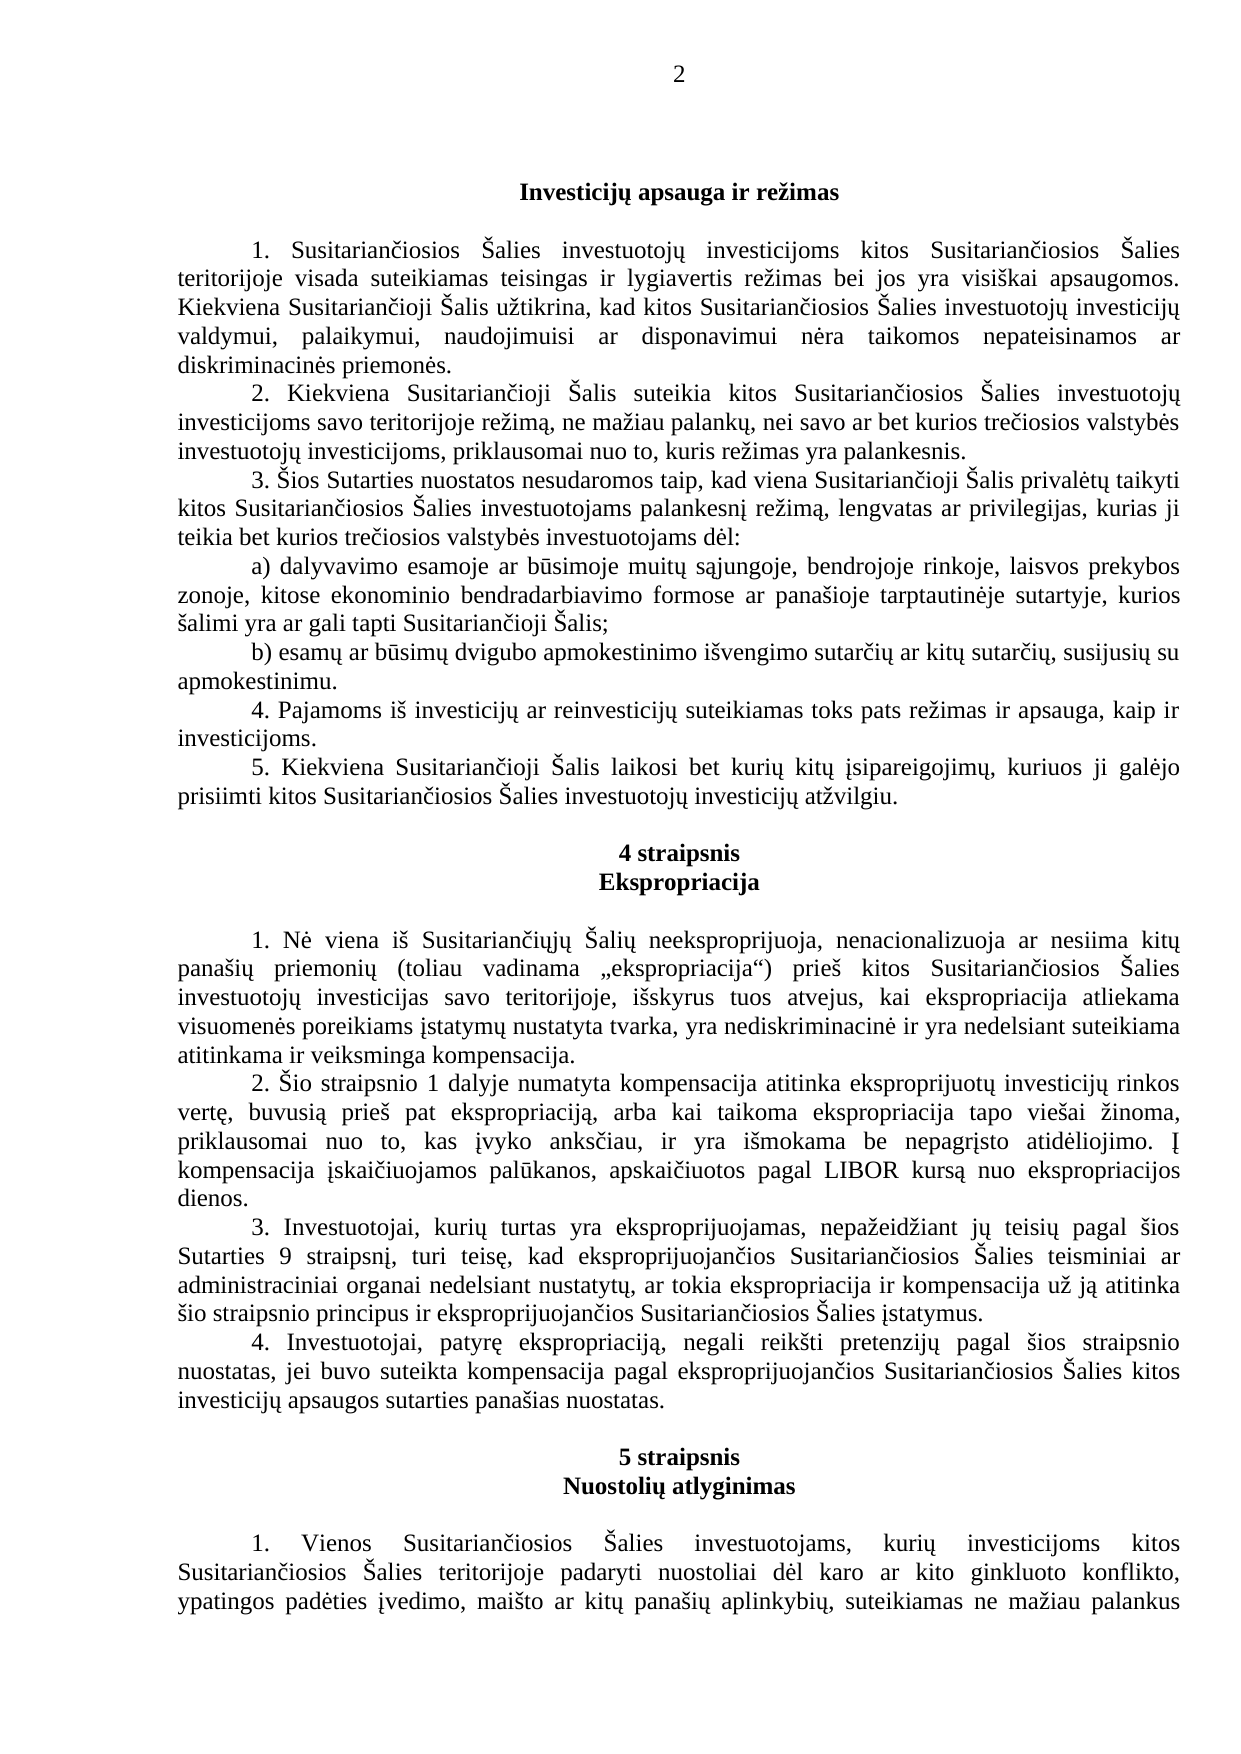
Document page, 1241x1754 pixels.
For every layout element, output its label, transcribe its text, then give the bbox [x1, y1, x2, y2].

text Nuostolių atlyginimas [177, 1471, 1181, 1500]
text a) dalyvavimo esamoje ar būsimoje muitų sąjungoje, bendrojoje rinkoje, laisvos prekybos zonoje, kitose ekonominio bendradarbiavimo formose ar panašioje tarptautinėje sutartyje, kurios šalimi yra ar gali tapti Susitariančioji Šalis; [177, 551, 1181, 637]
text b) esamų ar būsimų dvigubo apmokestinimo išvengimo sutarčių ar kitų sutarčių, susijusių su apmokestinimu. [177, 637, 1181, 695]
text 2. Kiekviena Susitariančioji Šalis suteikia kitos Susitariančiosios Šalies investuotojų investicijoms savo teritorijoje režimą, ne mažiau palankų, nei savo ar bet kurios trečiosios valstybės investuotojų investicijoms, priklausomai nuo to, kuris režimas yra palankesnis. [177, 378, 1181, 465]
text 4. Investuotojai, patyrę ekspropriaciją, negali reikšti pretenzijų pagal šios straipsnio nuostatas, jei buvo suteikta kompensacija pagal eksproprijuojančios Susitariančiosios Šalies kitos investicijų apsaugos sutarties panašias nuostatas. [177, 1327, 1181, 1413]
text 2. Šio straipsnio 1 dalyje numatyta kompensacija atitinka eksproprijuotų investicijų rinkos vertę, buvusią prieš pat ekspropriaciją, arba kai taikoma ekspropriacija tapo viešai žinoma, priklausomai nuo to, kas įvyko anksčiau, ir yra išmokama be nepagrįsto atidėliojimo. Į kompensacija įskaičiuojamos palūkanos, apskaičiuotos pagal LIBOR kursą nuo ekspropriacijos dienos. [177, 1068, 1181, 1212]
text 1. Nė viena iš Susitariančiųjų Šalių neeksproprijuoja, nenacionalizuoja ar nesiima kitų panašių priemonių (toliau vadinama „ekspropriacija“) prieš kitos Susitariančiosios Šalies investuotojų investicijas savo teritorijoje, išskyrus tuos atvejus, kai ekspropriacija atliekama visuomenės poreikiams įstatymų nustatyta tvarka, yra nediskriminacinė ir yra nedelsiant suteikiama atitinkama ir veiksminga kompensacija. [177, 925, 1181, 1068]
text 3. Šios Sutarties nuostatos nesudaromos taip, kad viena Susitariančioji Šalis privalėtų taikyti kitos Susitariančiosios Šalies investuotojams palankesnį režimą, lengvatas ar privilegijas, kurias ji teikia bet kurios trečiosios valstybės investuotojams dėl: [177, 465, 1181, 551]
text 5. Kiekviena Susitariančioji Šalis laikosi bet kurių kitų įsipareigojimų, kuriuos ji galėjo prisiimti kitos Susitariančiosios Šalies investuotojų investicijų atžvilgiu. [177, 752, 1181, 810]
text 4 straipsnis [177, 838, 1181, 867]
text 3. Investuotojai, kurių turtas yra eksproprijuojamas, nepažeidžiant jų teisių pagal šios Sutarties 9 straipsnį, turi teisę, kad eksproprijuojančios Susitariančiosios Šalies teisminiai ar administraciniai organai nedelsiant nustatytų, ar tokia ekspropriacija ir kompensacija už ją atitinka šio straipsnio principus ir eksproprijuojančios Susitariančiosios Šalies įstatymus. [177, 1212, 1181, 1327]
text 4. Pajamoms iš investicijų ar reinvesticijų suteikiamas toks pats režimas ir apsauga, kaip ir investicijoms. [177, 695, 1181, 752]
text 1. Vienos Susitariančiosios Šalies investuotojams, kurių investicijoms kitos Susitariančiosios Šalies teritorijoje padaryti nuostoliai dėl karo ar kito ginkluoto konflikto, ypatingos padėties įvedimo, maišto ar kitų panašių aplinkybių, suteikiamas ne mažiau palankus [177, 1528, 1181, 1615]
text 5 straipsnis [177, 1442, 1181, 1471]
text Investicijų apsauga ir režimas [177, 177, 1181, 206]
text Ekspropriacija [177, 867, 1181, 896]
text 1. Susitariančiosios Šalies investuotojų investicijoms kitos Susitariančiosios Šalies teritorijoje visada suteikiamas teisingas ir lygiavertis režimas bei jos yra visiškai apsaugomos. Kiekviena Susitariančioji Šalis užtikrina, kad kitos Susitariančiosios Šalies investuotojų investicijų valdymui, palaikymui, naudojimuisi ar disponavimui nėra taikomos nepateisinamos ar diskriminacinės priemonės. [177, 235, 1181, 378]
